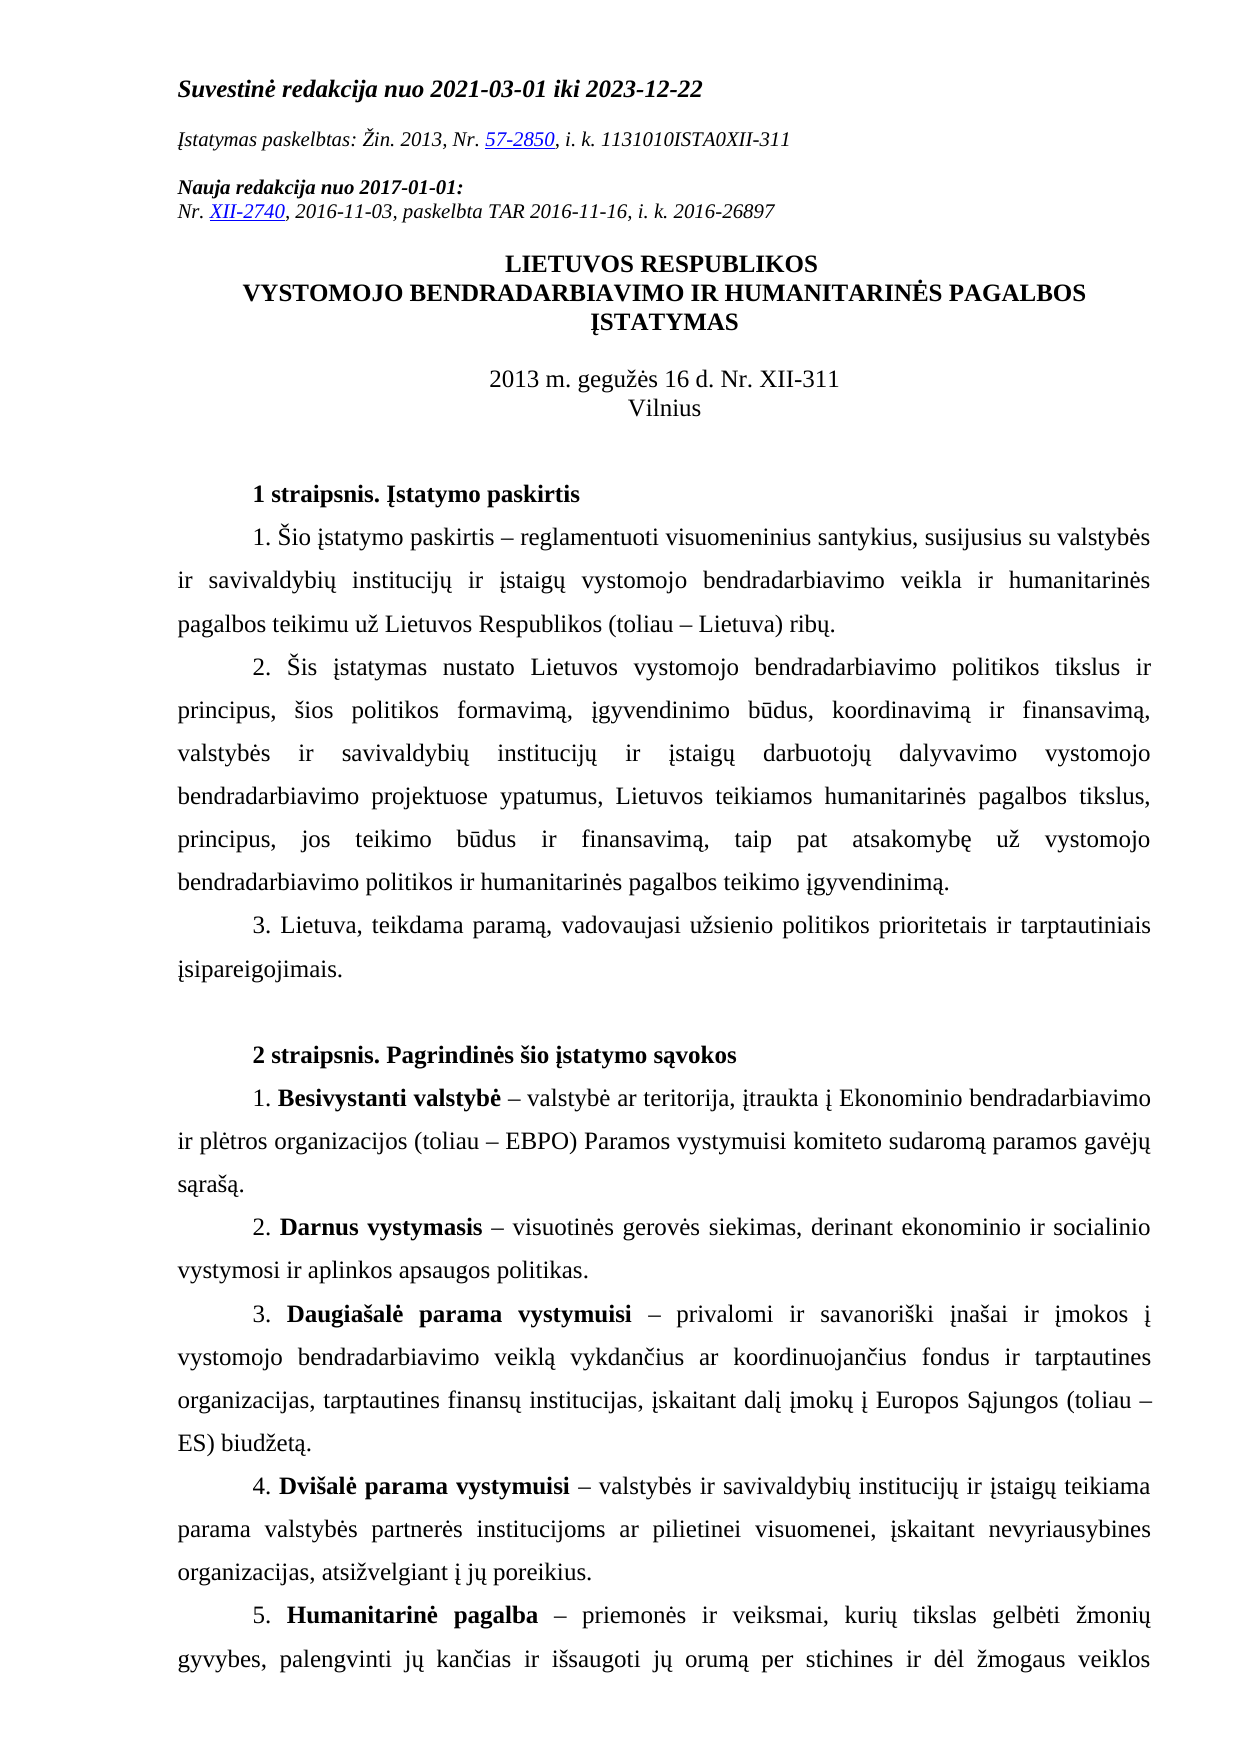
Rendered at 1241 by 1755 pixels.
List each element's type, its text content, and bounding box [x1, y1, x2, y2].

text Vilnius [177, 393, 1152, 422]
text Suvestinė redakcija nuo 2021-03-01 iki 2023-12-22 [177, 74, 1152, 103]
text 3. Lietuva, teikdama paramą, vadovaujasi užsienio politikos prioritetais ir tarptautiniais įsipareigojimais. [177, 911, 1152, 982]
text 2 straipsnis. Pagrindinės šio įstatymo sąvokos [177, 1040, 1152, 1069]
text 3. Daugiašalė parama vystymuisi – privalomi ir savanoriški įnašai ir įmokos į vystomojo bendradarbiavimo veiklą vykdančius ar koordinuojančius fondus ir tarptautines organizacijas, tarptautines finansų institucijas, įskaitant dalį įmokų į Europos Sąjungos (toliau – ES) biudžetą. [177, 1299, 1152, 1457]
text Nr. XII-2740, 2016-11-03, paskelbta TAR 2016-11-16, i. k. 2016-26897 [177, 199, 1152, 223]
text LIETUVOS RESPUBLIKOS VYSTOMOJO BENDRADARBIAVIMO IR HUMANITARINĖS PAGALBOS ĮSTATYMAS [177, 249, 1152, 336]
text 1. Besivystanti valstybė – valstybė ar teritorija, įtraukta į Ekonominio bendradarbiavimo ir plėtros organizacijos (toliau – EBPO) Paramos vystymuisi komiteto sudaromą paramos gavėjų sąrašą. [177, 1083, 1152, 1198]
text Įstatymas paskelbtas: Žin. 2013, Nr. 57-2850, i. k. 1131010ISTA0XII-311 [177, 127, 1152, 151]
text 1. Šio įstatymo paskirtis – reglamentuoti visuomeninius santykius, susijusius su valstybės ir savivaldybių institucijų ir įstaigų vystomojo bendradarbiavimo veikla ir humanitarinės pagalbos teikimu už Lietuvos Respublikos (toliau – Lietuva) ribų. [177, 522, 1152, 637]
text Nauja redakcija nuo 2017-01-01: [177, 175, 1152, 199]
text 2. Darnus vystymasis – visuotinės gerovės siekimas, derinant ekonominio ir socialinio vystymosi ir aplinkos apsaugos politikas. [177, 1212, 1152, 1284]
text 2. Šis įstatymas nustato Lietuvos vystomojo bendradarbiavimo politikos tikslus ir principus, šios politikos formavimą, įgyvendinimo būdus, koordinavimą ir finansavimą, valstybės ir savivaldybių institucijų ir įstaigų darbuotojų dalyvavimo vystomojo bendradarbiavimo projektuose ypatumus, Lietuvos teikiamos humanitarinės pagalbos tikslus, principus, jos teikimo būdus ir finansavimą, taip pat atsakomybę už vystomojo bendradarbiavimo politikos ir humanitarinės pagalbos teikimo įgyvendinimą. [177, 652, 1152, 896]
text 1 straipsnis. Įstatymo paskirtis [177, 479, 1152, 508]
text 2013 m. gegužės 16 d. Nr. XII-311 [177, 364, 1152, 393]
text 4. Dvišalė parama vystymuisi – valstybės ir savivaldybių institucijų ir įstaigų teikiama parama valstybės partnerės institucijoms ar pilietinei visuomenei, įskaitant nevyriausybines organizacijas, atsižvelgiant į jų poreikius. [177, 1471, 1152, 1586]
text 5. Humanitarinė pagalba – priemonės ir veiksmai, kurių tikslas gelbėti žmonių gyvybes, palengvinti jų kančias ir išsaugoti jų orumą per stichines ir dėl žmogaus veiklos [177, 1601, 1152, 1672]
